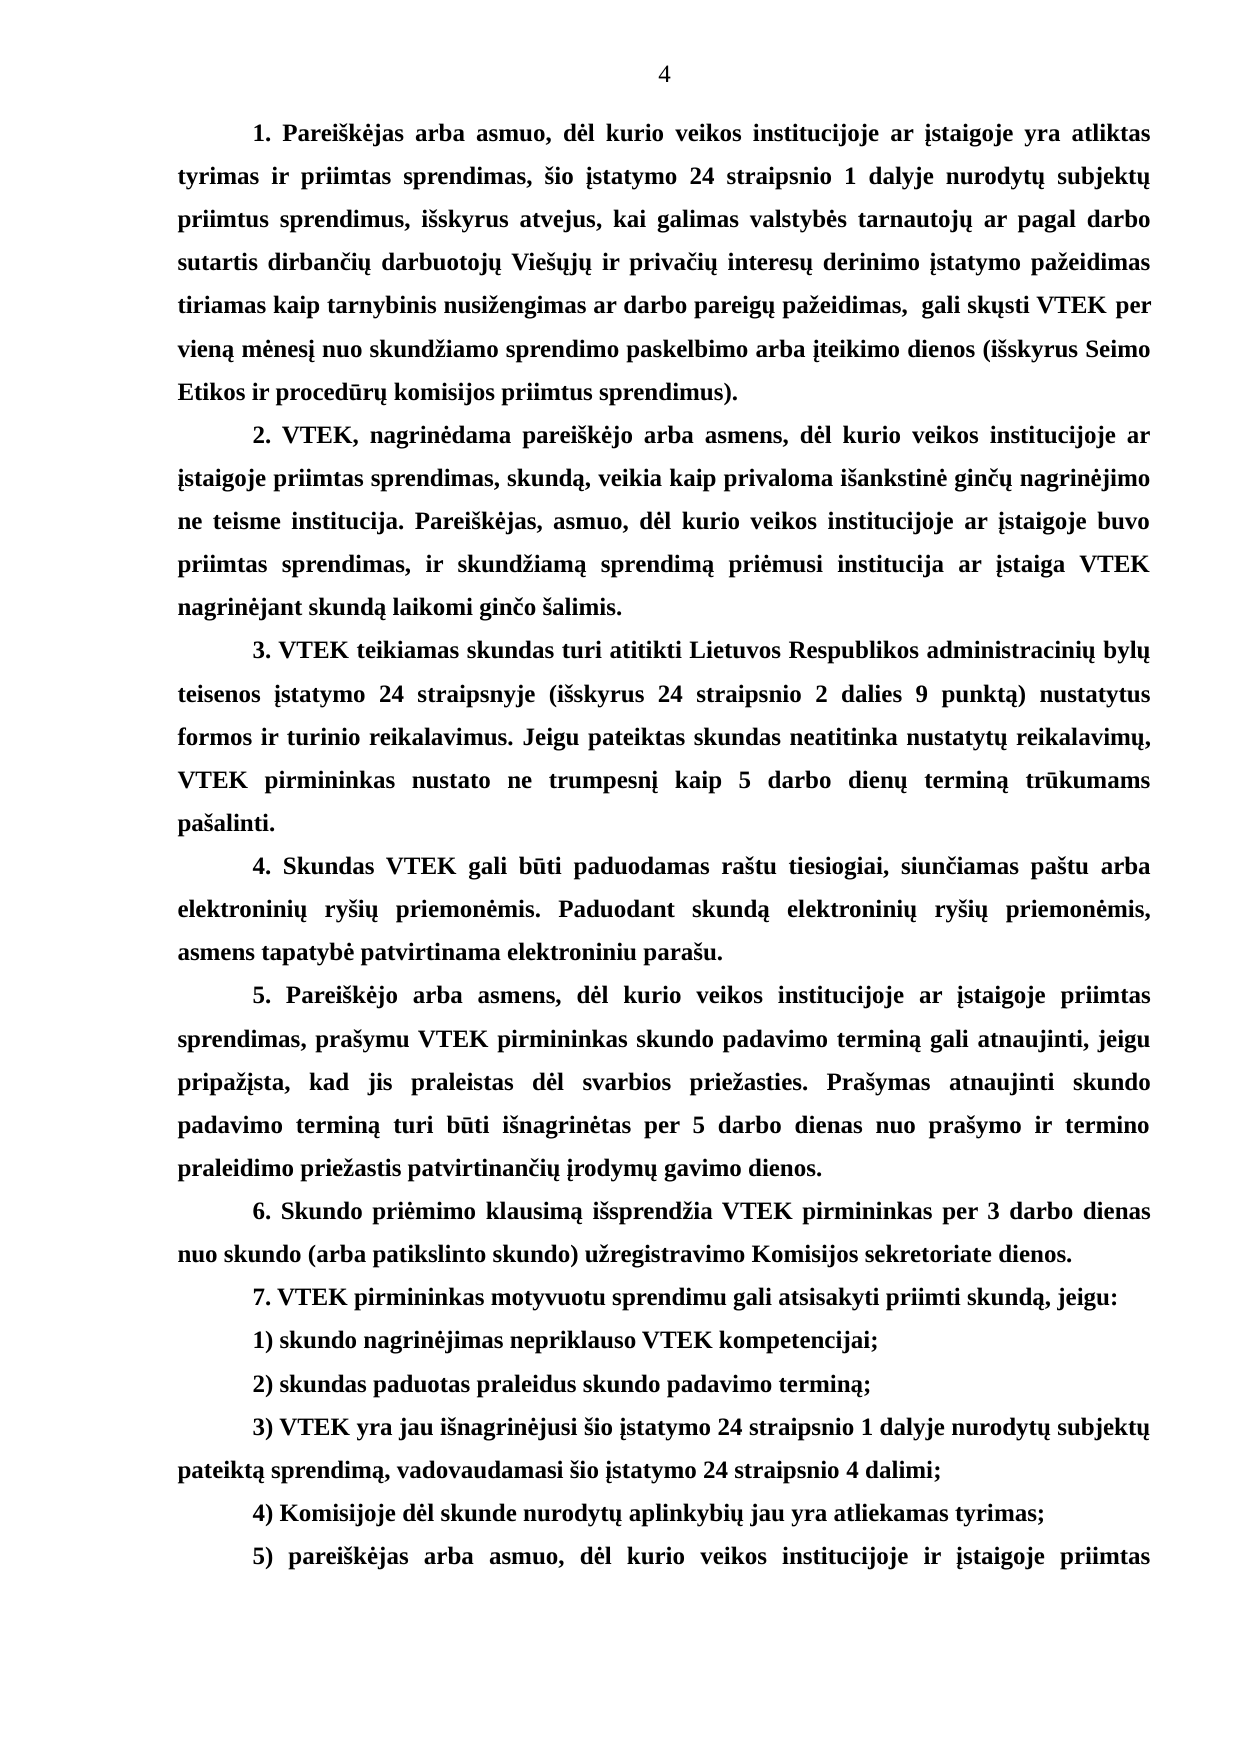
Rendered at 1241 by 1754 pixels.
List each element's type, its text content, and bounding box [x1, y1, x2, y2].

text 2. VTEK, nagrinėdama pareiškėjo arba asmens, dėl kurio veikos institucijoje ar įstaigoje priimtas sprendimas, skundą, veikia kaip privaloma išankstinė ginčų nagrinėjimo ne teisme institucija. Pareiškėjas, asmuo, dėl kurio veikos institucijoje ar įstaigoje buvo priimtas sprendimas, ir skundžiamą sprendimą priėmusi institucija ar įstaiga VTEK nagrinėjant skundą laikomi ginčo šalimis. [177, 420, 1152, 621]
text 4) Komisijoje dėl skunde nurodytų aplinkybių jau yra atliekamas tyrimas; [177, 1498, 1152, 1527]
text 1. Pareiškėjas arba asmuo, dėl kurio veikos institucijoje ar įstaigoje yra atliktas tyrimas ir priimtas sprendimas, šio įstatymo 24 straipsnio 1 dalyje nurodytų subjektų priimtus sprendimus, išskyrus atvejus, kai galimas valstybės tarnautojų ar pagal darbo sutartis dirbančių darbuotojų Viešųjų ir privačių interesų derinimo įstatymo pažeidimas tiriamas kaip tarnybinis nusižengimas ar darbo pareigų pažeidimas, gali skųsti VTEK per vieną mėnesį nuo skundžiamo sprendimo paskelbimo arba įteikimo dienos (išskyrus Seimo Etikos ir procedūrų komisijos priimtus sprendimus). [177, 118, 1152, 406]
text 5. Pareiškėjo arba asmens, dėl kurio veikos institucijoje ar įstaigoje priimtas sprendimas, prašymu VTEK pirmininkas skundo padavimo terminą gali atnaujinti, jeigu pripažįsta, kad jis praleistas dėl svarbios priežasties. Prašymas atnaujinti skundo padavimo terminą turi būti išnagrinėtas per 5 darbo dienas nuo prašymo ir termino praleidimo priežastis patvirtinančių įrodymų gavimo dienos. [177, 981, 1152, 1182]
text 7. VTEK pirmininkas motyvuotu sprendimu gali atsisakyti priimti skundą, jeigu: [177, 1282, 1152, 1311]
text 1) skundo nagrinėjimas nepriklauso VTEK kompetencijai; [177, 1326, 1152, 1354]
text 3. VTEK teikiamas skundas turi atitikti Lietuvos Respublikos administracinių bylų teisenos įstatymo 24 straipsnyje (išskyrus 24 straipsnio 2 dalies 9 punktą) nustatytus formos ir turinio reikalavimus. Jeigu pateiktas skundas neatitinka nustatytų reikalavimų, VTEK pirmininkas nustato ne trumpesnį kaip 5 darbo dienų terminą trūkumams pašalinti. [177, 636, 1152, 837]
text 5) pareiškėjas arba asmuo, dėl kurio veikos institucijoje ir įstaigoje priimtas [177, 1541, 1152, 1570]
text 6. Skundo priėmimo klausimą išsprendžia VTEK pirmininkas per 3 darbo dienas nuo skundo (arba patikslinto skundo) užregistravimo Komisijos sekretoriate dienos. [177, 1196, 1152, 1268]
text 3) VTEK yra jau išnagrinėjusi šio įstatymo 24 straipsnio 1 dalyje nurodytų subjektų pateiktą sprendimą, vadovaudamasi šio įstatymo 24 straipsnio 4 dalimi; [177, 1412, 1152, 1484]
text 2) skundas paduotas praleidus skundo padavimo terminą; [177, 1369, 1152, 1397]
text 4. Skundas VTEK gali būti paduodamas raštu tiesiogiai, siunčiamas paštu arba elektroninių ryšių priemonėmis. Paduodant skundą elektroninių ryšių priemonėmis, asmens tapatybė patvirtinama elektroniniu parašu. [177, 851, 1152, 966]
